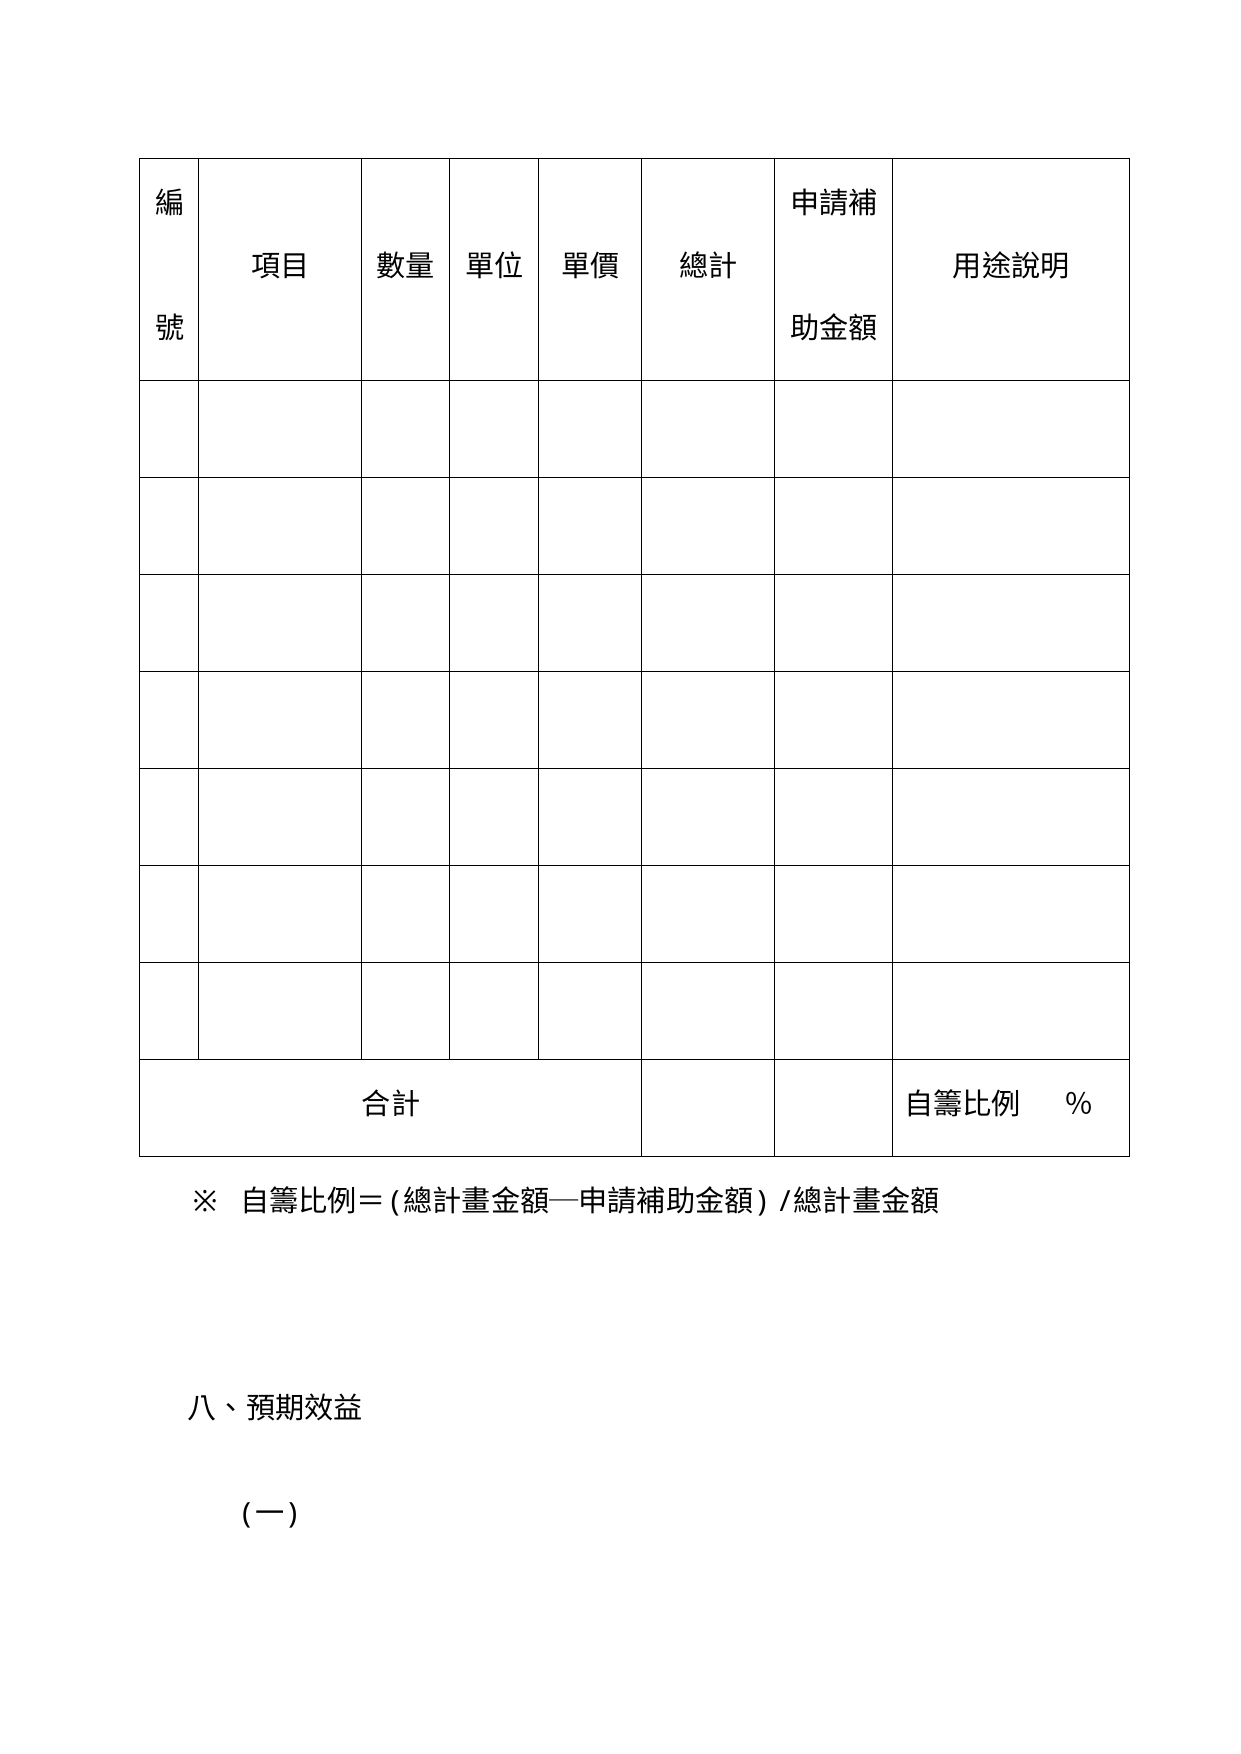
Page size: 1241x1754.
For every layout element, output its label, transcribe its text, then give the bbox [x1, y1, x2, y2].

table_header 用途說明 [893, 159, 1129, 380]
table_cell [362, 769, 449, 865]
table_cell [199, 963, 361, 1059]
table_cell [893, 381, 1129, 477]
table_cell [775, 866, 892, 962]
table_cell [199, 575, 361, 671]
table_cell [450, 866, 538, 962]
table_cell [140, 381, 198, 477]
table_cell [642, 381, 774, 477]
table_cell [775, 1060, 892, 1156]
table_cell 自籌比例 ％ [893, 1060, 1129, 1156]
table_cell [893, 478, 1129, 574]
table_cell [140, 672, 198, 768]
table_cell [642, 1060, 774, 1156]
table_cell [642, 672, 774, 768]
table_header 編號 [140, 159, 198, 380]
table_cell [450, 672, 538, 768]
table_cell [775, 381, 892, 477]
table_cell [362, 478, 449, 574]
table_cell [199, 478, 361, 574]
table_cell [539, 963, 641, 1059]
text (一) [237, 1469, 1053, 1531]
table_cell [450, 381, 538, 477]
table_cell [362, 963, 449, 1059]
table_header 單位 [450, 159, 538, 380]
table_header 單價 [539, 159, 641, 380]
table_header 申請補助金額 [775, 159, 892, 380]
table_header 總計 [642, 159, 774, 380]
table_cell [140, 963, 198, 1059]
table_cell [539, 478, 641, 574]
table_cell [199, 381, 361, 477]
table_cell [539, 769, 641, 865]
table_cell [362, 575, 449, 671]
table_cell [775, 478, 892, 574]
text ※ 自籌比例＝(總計畫金額─申請補助金額) /總計畫金額 [187, 1157, 1053, 1219]
table_cell [642, 478, 774, 574]
table_cell [450, 963, 538, 1059]
table_cell [140, 769, 198, 865]
table_cell [539, 672, 641, 768]
text 八、預期效益 [187, 1364, 1053, 1427]
table_cell [140, 866, 198, 962]
table_cell [199, 866, 361, 962]
table_cell [893, 963, 1129, 1059]
table_cell 合計 [140, 1060, 641, 1156]
table_cell [539, 866, 641, 962]
table_cell [362, 672, 449, 768]
table_cell [140, 478, 198, 574]
table_cell [450, 575, 538, 671]
table_cell [539, 381, 641, 477]
table_cell [362, 866, 449, 962]
table_cell [775, 575, 892, 671]
table_cell [642, 575, 774, 671]
table_cell [450, 478, 538, 574]
table_cell [450, 769, 538, 865]
table_cell [642, 769, 774, 865]
table_cell [140, 575, 198, 671]
table_cell [539, 575, 641, 671]
table_header 項目 [199, 159, 361, 380]
table_header 數量 [362, 159, 449, 380]
table_cell [893, 866, 1129, 962]
table_cell [642, 963, 774, 1059]
table_cell [775, 672, 892, 768]
table_cell [893, 672, 1129, 768]
table_cell [199, 769, 361, 865]
table_cell [642, 866, 774, 962]
table_cell [199, 672, 361, 768]
table_cell [775, 769, 892, 865]
table_cell [362, 381, 449, 477]
table_cell [893, 575, 1129, 671]
table_cell [893, 769, 1129, 865]
table_cell [775, 963, 892, 1059]
